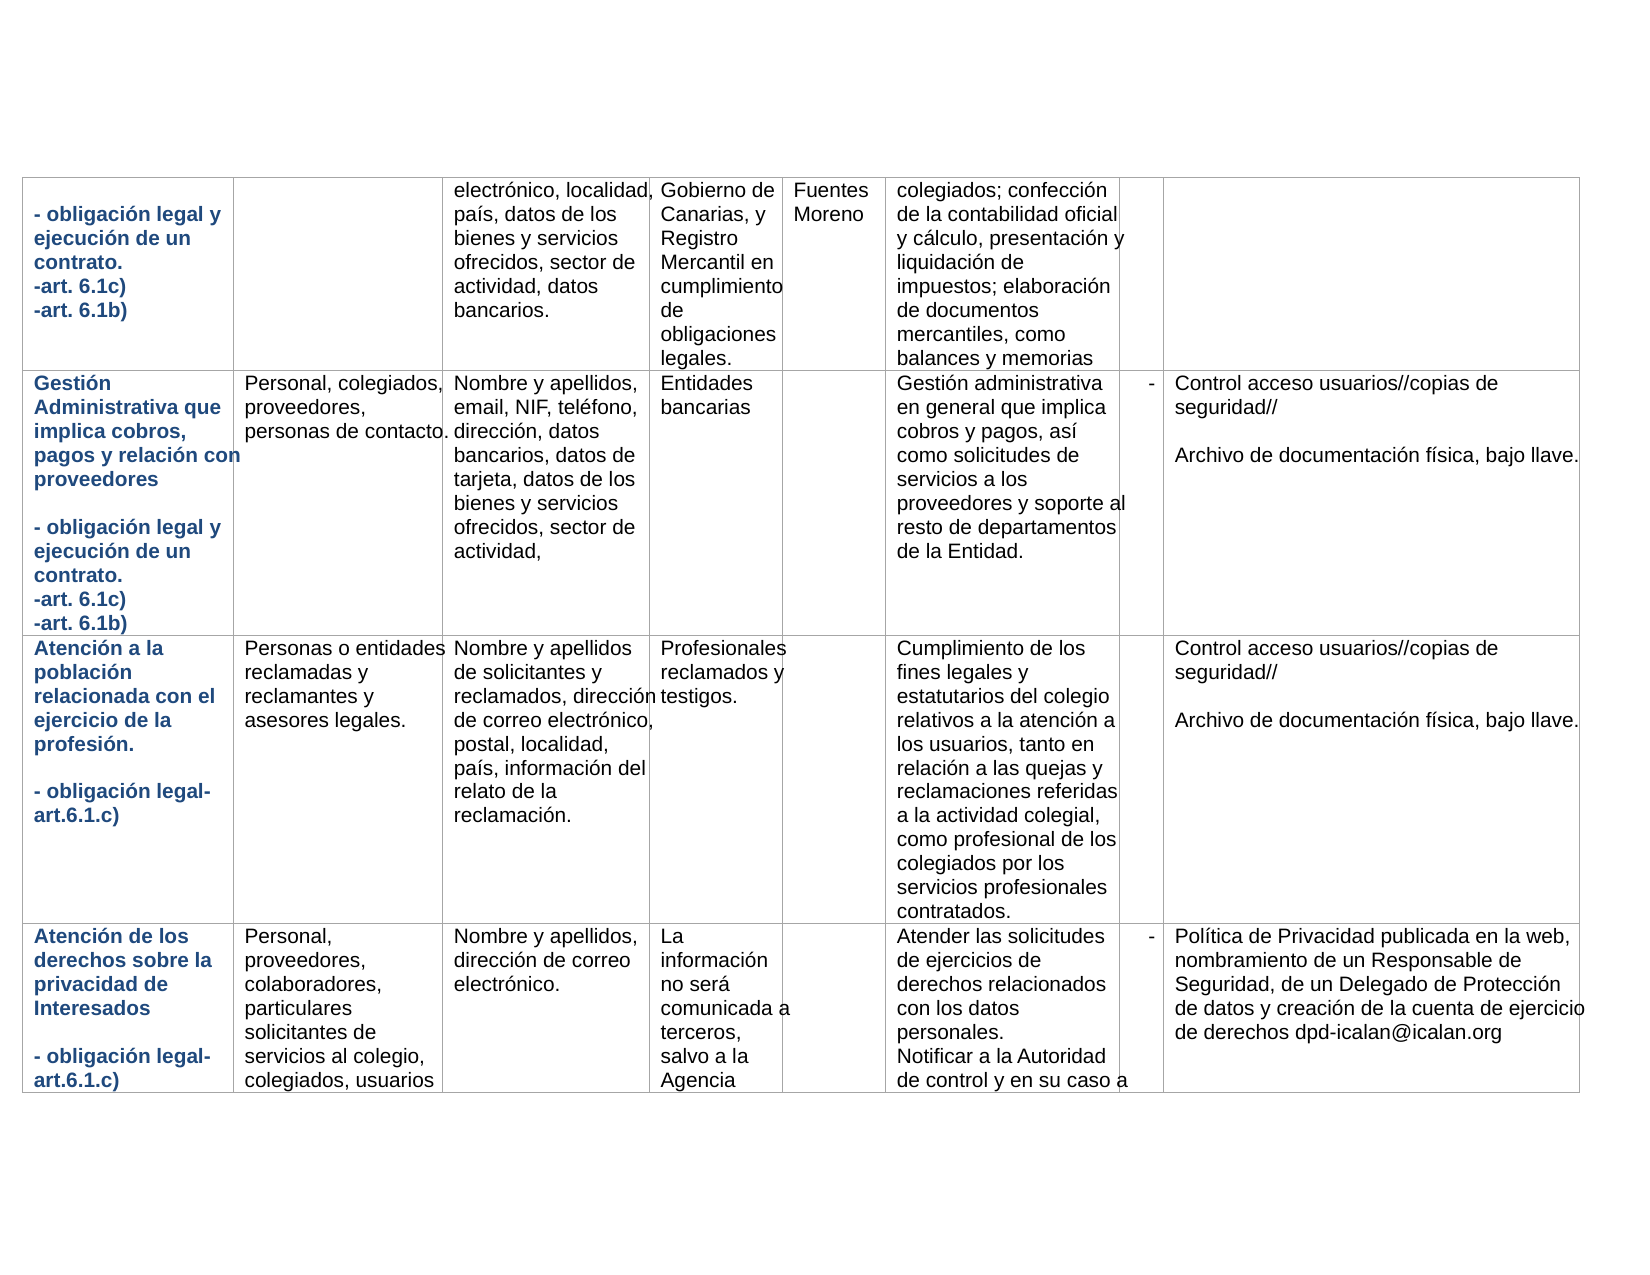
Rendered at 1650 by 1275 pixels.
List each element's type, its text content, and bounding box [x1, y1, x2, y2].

table_cell Gestión administrativa en general que implica cobros y pagos, así como solicitudes de servicios a los proveedores y soporte al resto de departamentos de la Entidad. [886, 371, 1119, 634]
table_cell Atender las solicitudes de ejercicios de derechos relacionados con los datos personales. Notificar a la Autoridad de control y en su caso a los interesados las violaciones de seguridad que puedan afectar a sus derechos y libertades. [886, 924, 1119, 1092]
table_cell La información no será comunicada a terceros, salvo a la Agencia Española de Protección de Datos y en caso necesario a las Fuerzas y Cuerpos de Seguridad del Estado. [650, 924, 782, 1092]
table_cell Asesores y a la AEAT, Gobierno de Canarias, y Registro Mercantil en cumplimiento de obligaciones legales. [650, 178, 782, 370]
table_cell Política de Privacidad publicada en la web, nombramiento de un Responsable de Seguridad, de un Delegado de Protección de datos y creación de la cuenta de ejercicio de derechos dpd-icalan@icalan.org [1164, 924, 1579, 1092]
table_cell Personal, colegiados, proveedores [234, 178, 442, 370]
table_cell Nombre y apellidos, dirección de correo electrónico. [443, 924, 649, 1092]
table_cell [1120, 636, 1163, 923]
table_cell [783, 924, 885, 1092]
table_cell Realización de las facturas y cobros a colegiados; confección de la contabilidad oficial y cálculo, presentación y liquidación de impuestos; elaboración de documentos mercantiles, como balances y memorias [886, 178, 1119, 370]
table_cell - [1120, 924, 1163, 1092]
table_cell Personas o entidades reclamadas y reclamantes y asesores legales. [234, 636, 442, 923]
table_cell Control acceso usuarios//copias de seguridad// Archivo de documentación física, bajo llave. [1164, 371, 1579, 634]
table_cell Atención a la población relacionada con el ejercicio de la profesión. - obligación legal- art.6.1.c) [23, 636, 233, 923]
table_cell Profesionales reclamados y testigos. [650, 636, 782, 923]
table_cell - [1120, 371, 1163, 634]
table_cell Entidades bancarias [650, 371, 782, 634]
table_cell [783, 636, 885, 923]
table_cell Cumplimiento de los fines legales y estatutarios del colegio relativos a la atención a los usuarios, tanto en relación a las quejas y reclamaciones referidas a la actividad colegial, como profesional de los colegiados por los servicios profesionales contratados. [886, 636, 1119, 923]
table_cell Personal, colegiados, proveedores, personas de contacto. [234, 371, 442, 634]
table_cell [783, 371, 885, 634]
table_cell Gestión Administrativa que implica cobros, pagos y relación con proveedores - obligación legal y ejecución de un contrato. -art. 6.1c) -art. 6.1b) [23, 371, 233, 634]
table_cell Atención de los derechos sobre la privacidad de Interesados - obligación legal- art.6.1.c) [23, 924, 233, 1092]
table_cell Control acceso usuarios//copias de seguridad// Archivo de documentación física, bajo llave. [1164, 636, 1579, 923]
table_cell Personal, proveedores, colaboradores, particulares solicitantes de servicios al colegio, colegiados, usuarios [234, 924, 442, 1092]
table_cell Facturación, gestión contable y fiscal. - obligación legal y ejecución de un contrato. -art. 6.1c) -art. 6.1b) [23, 178, 233, 370]
table_cell Fuentes Moreno [783, 178, 885, 370]
table_cell Nombre y apellidos, email, NIF, teléfono, dirección, datos bancarios, datos de tarjeta, datos de los bienes y servicios ofrecidos, sector de actividad, [443, 371, 649, 634]
table_cell Nombre y apellidos de solicitantes y reclamados, dirección de correo electrónico, postal, localidad, país, información del relato de la reclamación. [443, 636, 649, 923]
table_cell Nombre y apellidos, dirección de correo electrónico, localidad, país, datos de los bienes y servicios ofrecidos, sector de actividad, datos bancarios. [443, 178, 649, 370]
table_cell [1164, 178, 1579, 370]
table_cell [1120, 178, 1163, 370]
